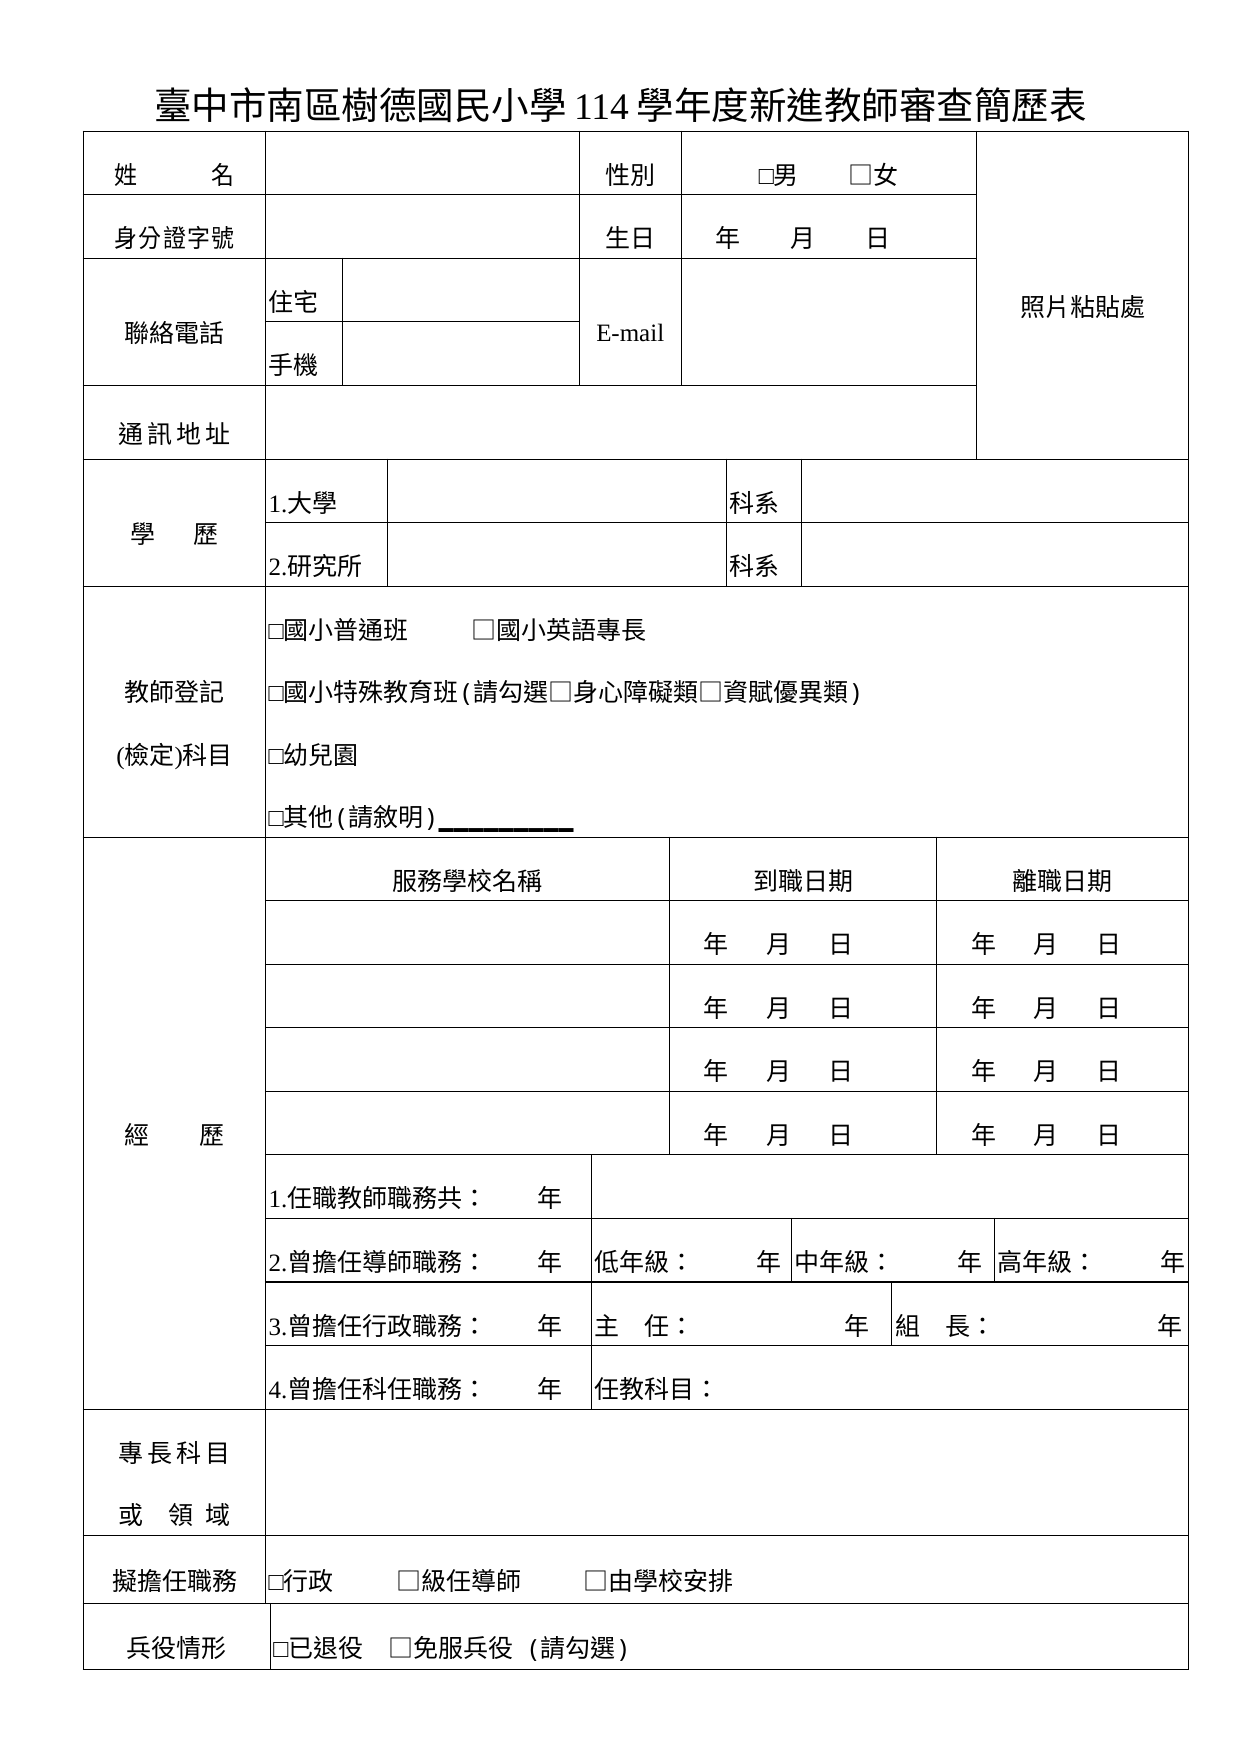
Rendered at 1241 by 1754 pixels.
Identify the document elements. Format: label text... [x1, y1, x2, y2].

table_cell [682, 259, 976, 385]
table_cell 年 月 日 [670, 1092, 936, 1154]
table_cell [266, 1410, 1188, 1534]
table_cell 兵役情形 [84, 1604, 270, 1668]
table_header 照片粘貼處 [977, 132, 1188, 458]
table_cell 3.曾擔任行政職務： 年 [266, 1283, 591, 1345]
table_cell 任教科目： [592, 1346, 1188, 1408]
table_cell □國小普通班 □國小英語專長 □國小特殊教育班(請勾選□身心障礙類□資賦優異類) □幼兒園 □其他(請敘明)▁▁▁▁▁▁▁▁▁ [266, 587, 1188, 837]
table_cell [266, 965, 669, 1027]
table_cell 4.曾擔任科任職務： 年 [266, 1346, 591, 1408]
table_cell [802, 460, 1188, 522]
table_cell 生日 [580, 195, 681, 258]
table_cell [266, 1092, 669, 1154]
table_cell [266, 901, 669, 964]
table_cell 高年級： 年 [995, 1219, 1188, 1281]
table_cell E-mail [580, 259, 681, 385]
table_cell 教師登記 (檢定)科目 [84, 587, 265, 837]
table_header □男 □女 [682, 132, 976, 194]
table_cell [802, 523, 1188, 586]
table_cell 年 月 日 [937, 965, 1188, 1027]
table_cell 服務學校名稱 [266, 838, 669, 900]
table_cell 2.研究所 [266, 523, 387, 586]
table_cell 科系 [727, 460, 801, 522]
table_cell 組 長： 年 [892, 1283, 1188, 1345]
table_cell 科系 [727, 523, 801, 586]
table_cell [592, 1155, 1188, 1218]
table_cell 住宅 [266, 259, 342, 321]
table_cell 擬擔任職務 [84, 1536, 265, 1603]
table_cell 年 月 日 [937, 1092, 1188, 1154]
table_cell 2.曾擔任導師職務： 年 [266, 1219, 591, 1281]
table_cell 低年級： 年 [592, 1219, 791, 1281]
table_cell □行政 □級任導師 □由學校安排 [266, 1536, 1188, 1603]
table_header 姓 名 [84, 132, 265, 194]
table_cell 通訊地址 [84, 386, 265, 458]
table_cell [388, 523, 726, 586]
table_cell 主 任： 年 [592, 1283, 891, 1345]
table_cell [266, 195, 579, 258]
table_cell 身分證字號 [84, 195, 265, 258]
table_cell 1.大學 [266, 460, 387, 522]
table_cell 手機 [266, 322, 342, 385]
table_cell 經 歷 [84, 838, 265, 1408]
table_cell 1.任職教師職務共： 年 [266, 1155, 591, 1218]
table_cell 聯絡電話 [84, 259, 265, 385]
table_cell [343, 259, 579, 321]
table_cell [343, 322, 579, 385]
table_cell [266, 386, 976, 458]
table_cell 學歷 [84, 460, 265, 586]
table_cell 離職日期 [937, 838, 1188, 900]
table_cell 專長科目 或 領 域 [84, 1410, 265, 1534]
table_cell 中年級： 年 [792, 1219, 994, 1281]
table_cell 年 月 日 [682, 195, 976, 258]
table_cell 年 月 日 [670, 901, 936, 964]
table_cell □已退役 □免服兵役 (請勾選) [271, 1604, 1188, 1668]
table_cell 年 月 日 [670, 1028, 936, 1091]
table_cell 年 月 日 [937, 1028, 1188, 1091]
table_cell 到職日期 [670, 838, 936, 900]
table_cell [266, 1028, 669, 1091]
table_cell 年 月 日 [670, 965, 936, 1027]
table_header [266, 132, 579, 194]
table_cell [388, 460, 726, 522]
text 臺中市南區樹德國民小學114學年度新進教師審查簡歷表 [89, 76, 1152, 131]
table_cell 年 月 日 [937, 901, 1188, 964]
table_header 性別 [580, 132, 681, 194]
